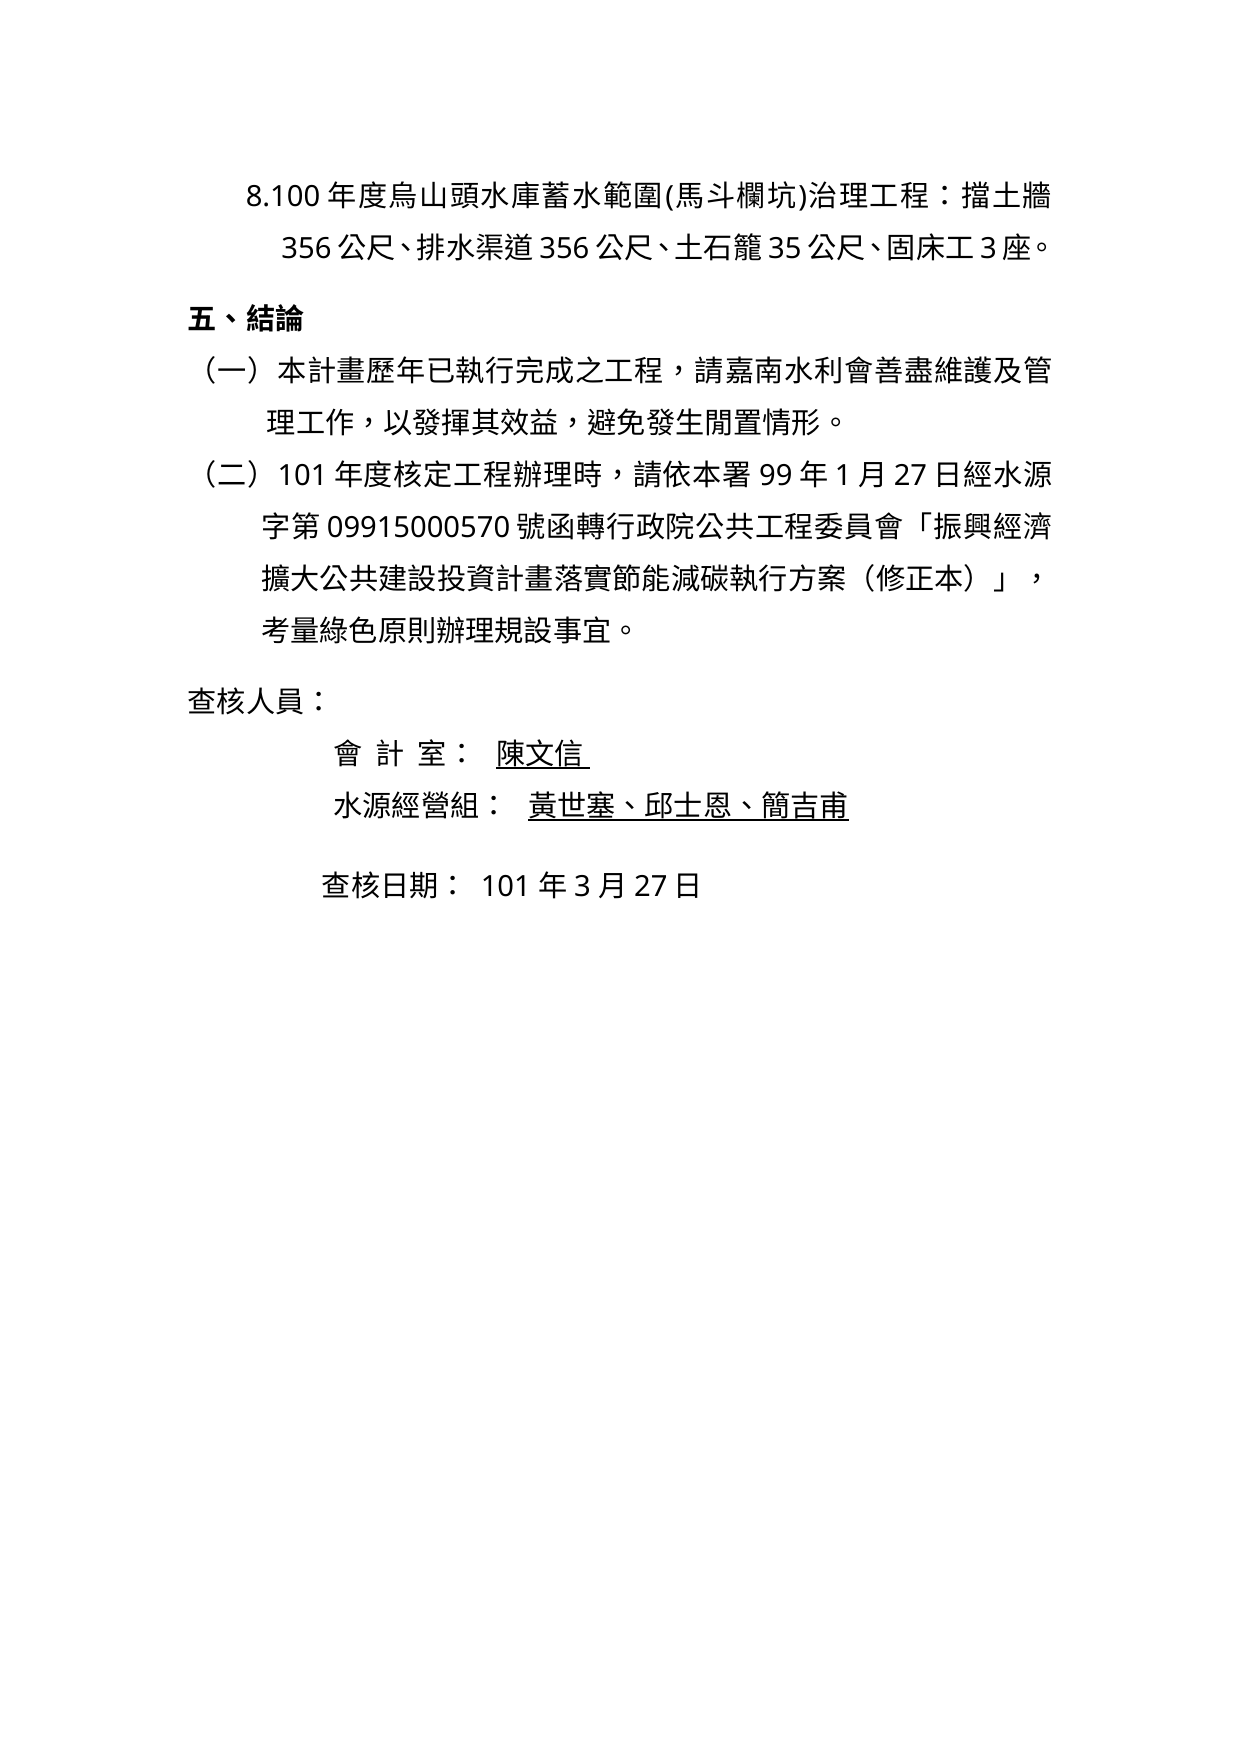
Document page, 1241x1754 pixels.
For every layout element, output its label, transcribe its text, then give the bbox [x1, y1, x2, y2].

text 水源經營組： 黃世塞、邱士恩、簡吉甫 [187, 775, 1053, 827]
text （二）101年度核定工程辦理時，請依本署99年1月27日經水源字第09915000570號函轉行政院公共工程委員會「振興經濟擴大公共建設投資計畫落實節能減碳執行方案（修正本）」，考量綠色原則辦理規設事宜。 [187, 444, 1053, 652]
text 會 計 室： 陳文信 [187, 723, 1053, 775]
text 8.100年度烏山頭水庫蓄水範圍(馬斗欄坑)治理工程：擋土牆356公尺、排水渠道356公尺、土石籠35公尺、固床工3座。 [246, 164, 1053, 269]
text 查核日期： 101 年 3 月 27日 [246, 855, 1053, 907]
text 查核人員： [187, 671, 1053, 723]
text （一）本計畫歷年已執行完成之工程，請嘉南水利會善盡維護及管理工作，以發揮其效益，避免發生閒置情形。 [187, 339, 1053, 444]
text 五、結論 [187, 287, 1053, 339]
